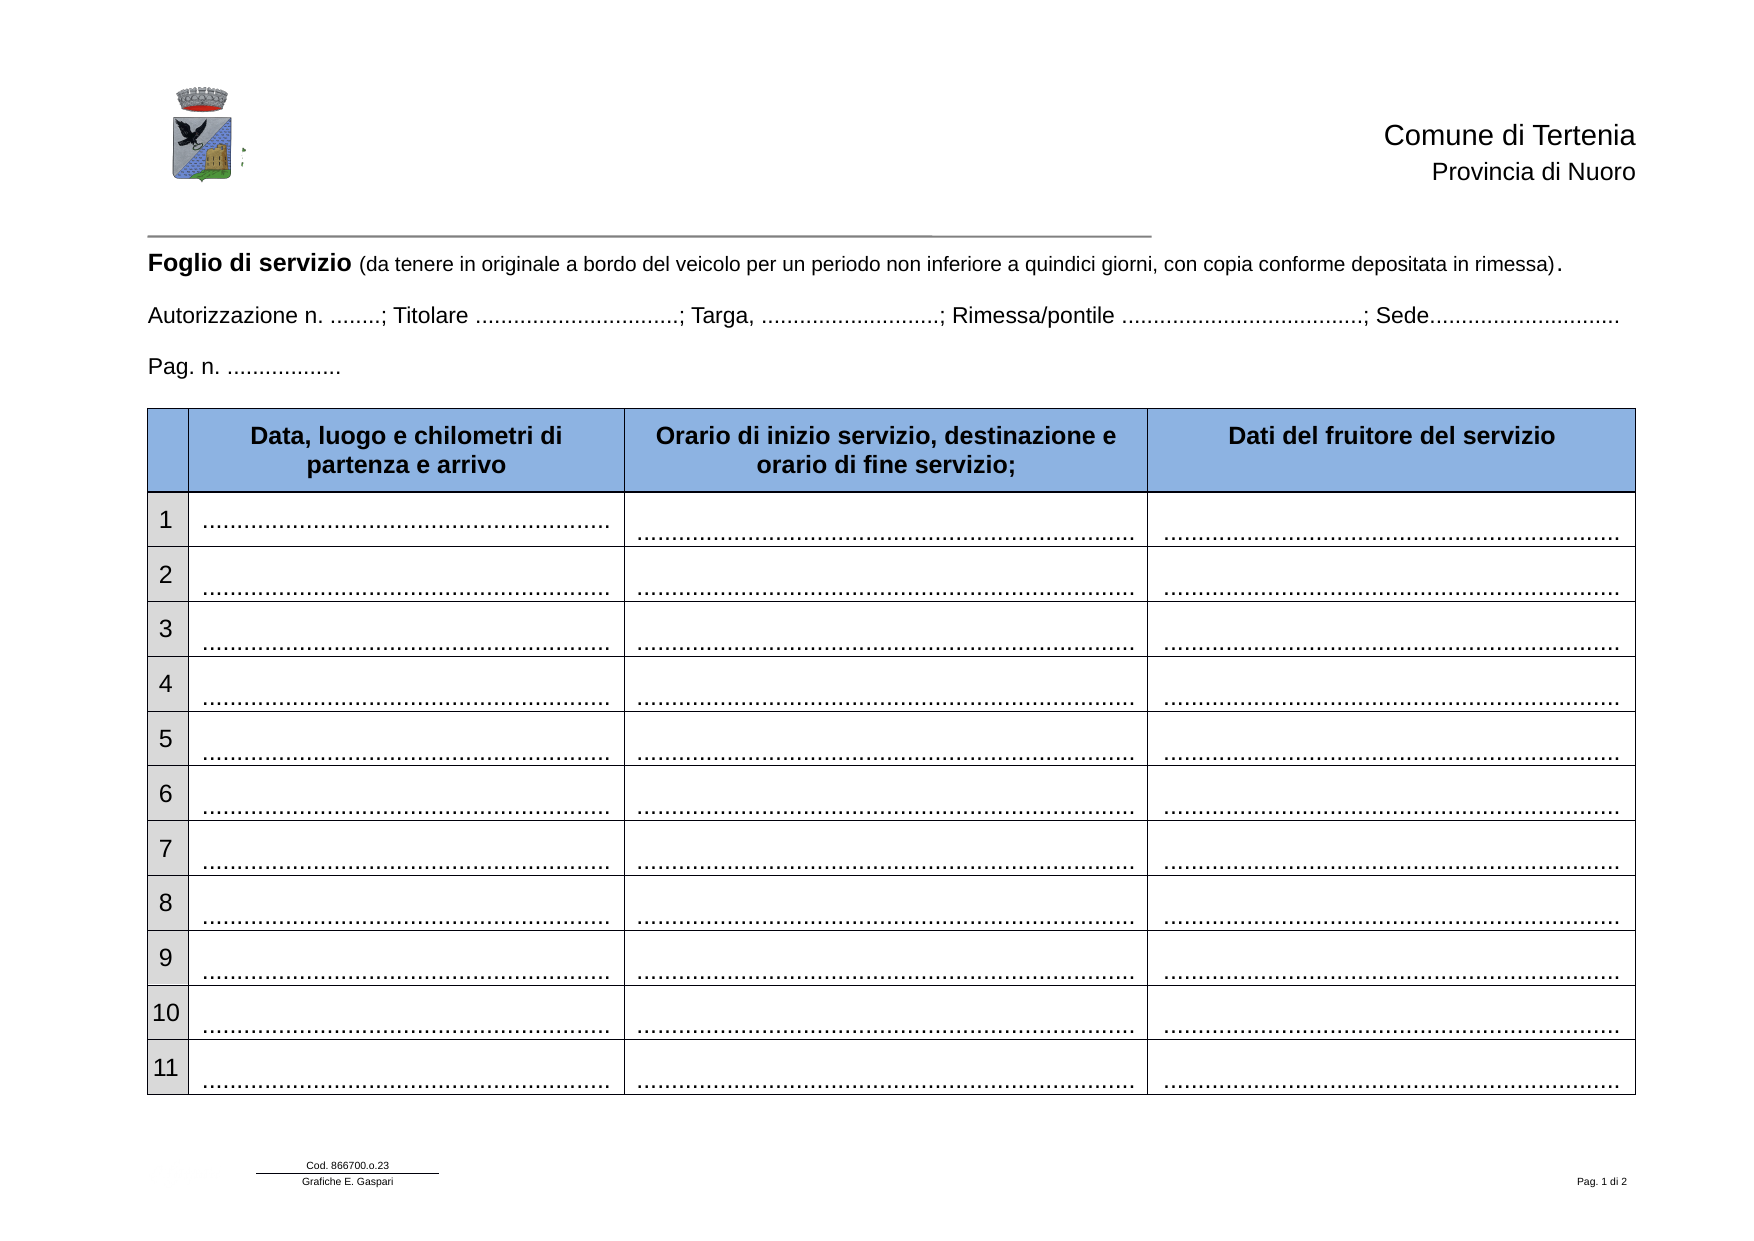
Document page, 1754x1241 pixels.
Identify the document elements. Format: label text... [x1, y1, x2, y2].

text Provincia di Nuoro [254, 157, 1636, 185]
table_cell ........................................................... [189, 657, 624, 711]
table_cell .................................................................. [1148, 876, 1635, 930]
table_header Data, luogo e chilometri di partenza e arrivo [189, 409, 624, 491]
table_cell .................................................................. [1148, 493, 1635, 546]
table_cell 6 [148, 766, 188, 820]
table_cell .................................................................. [1148, 1040, 1635, 1094]
table_cell ........................................................................ [625, 876, 1147, 930]
table_cell .................................................................. [1148, 657, 1635, 711]
table_cell ........................................................................ [625, 712, 1147, 765]
table_cell ........................................................... [189, 876, 624, 930]
table_header Orario di inizio servizio, destinazione e orario di fine servizio; [625, 409, 1147, 491]
text Autorizzazione n. ........; Titolare ................................; Targa, ............................; Rimessa/pontile ......................................; Sede.............................. [148, 302, 1636, 328]
table_cell ........................................................... [189, 766, 624, 820]
table_header Dati del fruitore del servizio [1148, 409, 1635, 491]
table_cell ........................................................................ [625, 931, 1147, 984]
table_cell ........................................................................ [625, 602, 1147, 656]
table_cell ........................................................................ [625, 493, 1147, 546]
table_cell 4 [148, 657, 188, 711]
table_cell ........................................................... [189, 1040, 624, 1094]
table_cell ........................................................... [189, 931, 624, 984]
table_cell ........................................................... [189, 821, 624, 875]
table_cell ........................................................... [189, 602, 624, 656]
table_cell ........................................................................ [625, 1040, 1147, 1094]
table_cell ........................................................................ [625, 766, 1147, 820]
text Comune di Tertenia [254, 118, 1636, 152]
table_cell ........................................................... [189, 712, 624, 765]
table_cell ........................................................................ [625, 986, 1147, 1039]
table_cell 10 [148, 986, 188, 1039]
table_cell .................................................................. [1148, 821, 1635, 875]
table_cell 8 [148, 876, 188, 930]
table_header [148, 409, 188, 491]
table_cell .................................................................. [1148, 547, 1635, 601]
table_cell 5 [148, 712, 188, 765]
table_cell .................................................................. [1148, 712, 1635, 765]
table_cell 7 [148, 821, 188, 875]
text Pag. n. .................. [148, 353, 1636, 379]
table_cell .................................................................. [1148, 602, 1635, 656]
table_cell .................................................................. [1148, 986, 1635, 1039]
table_cell ........................................................... [189, 493, 624, 546]
table_cell 2 [148, 547, 188, 601]
picture [152, 87, 254, 219]
table_cell 3 [148, 602, 188, 656]
table_cell 1 [148, 493, 188, 546]
table_cell ........................................................................ [625, 821, 1147, 875]
text Foglio di servizio (da tenere in originale a bordo del veicolo per un periodo non inferiore a quindici giorni, con copia conforme depositata in rimessa). [148, 248, 1636, 276]
table_cell ........................................................... [189, 986, 624, 1039]
table_cell .................................................................. [1148, 931, 1635, 984]
table_cell 9 [148, 931, 188, 984]
table_cell 11 [148, 1040, 188, 1094]
table_cell .................................................................. [1148, 766, 1635, 820]
table_cell ........................................................... [189, 547, 624, 601]
table_cell ........................................................................ [625, 547, 1147, 601]
table_cell ........................................................................ [625, 657, 1147, 711]
